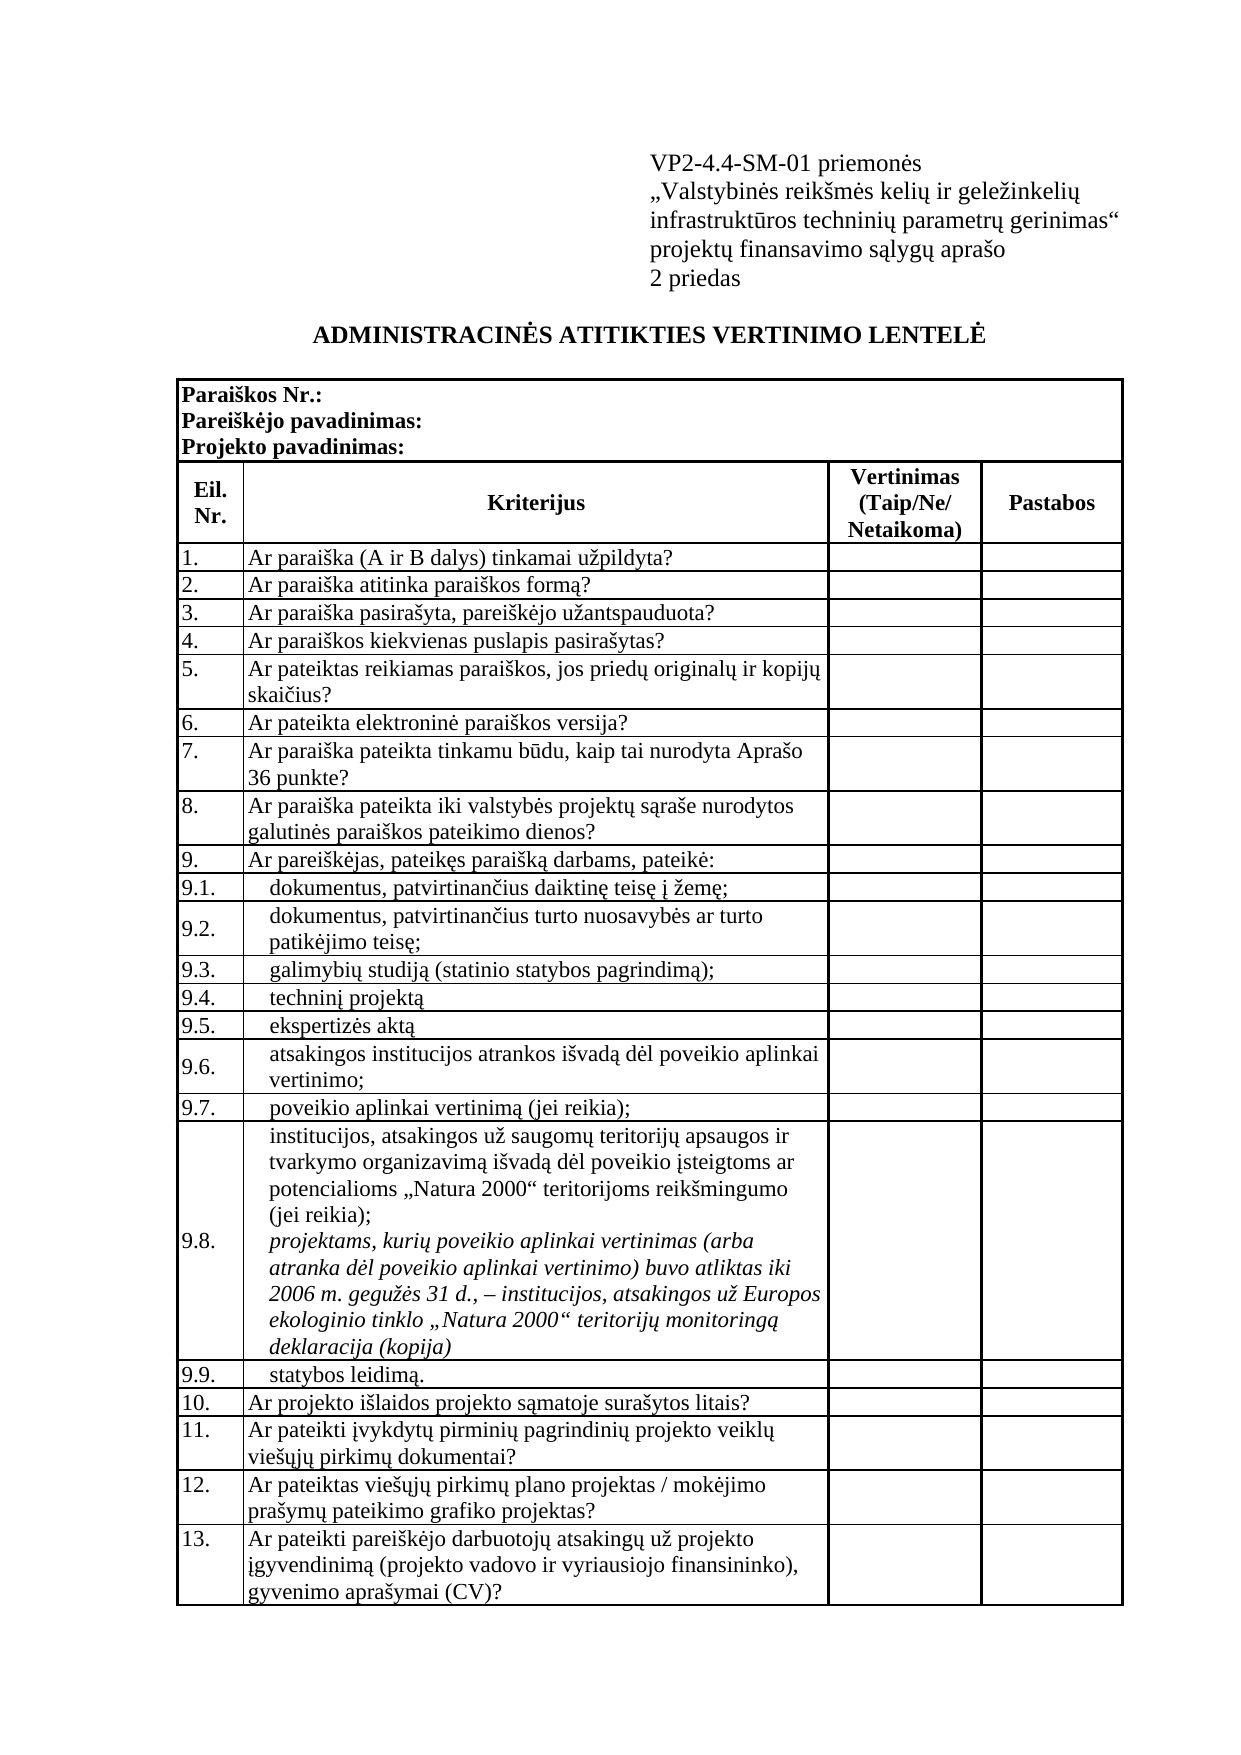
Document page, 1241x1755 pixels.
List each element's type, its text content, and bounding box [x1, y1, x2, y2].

table_cell Ar pateikti įvykdytų pirminių pagrindinių projekto veiklų viešųjų pirkimų dokumentai? [244, 1417, 827, 1469]
table_cell Ar paraiškos kiekvienas puslapis pasirašytas? [244, 627, 827, 654]
table_cell [983, 956, 1121, 982]
table_cell Ar paraiška pateikta iki valstybės projektų sąraše nurodytos galutinės paraiškos pateikimo dienos? [244, 792, 827, 844]
table_cell [983, 1040, 1121, 1092]
table_cell [983, 792, 1121, 844]
table_cell [983, 1417, 1121, 1469]
table_cell [830, 1389, 980, 1415]
table_cell 10. [179, 1389, 243, 1415]
table_cell [983, 600, 1121, 626]
table_cell 5. [179, 655, 243, 708]
table_cell ekspertizės aktą [244, 1012, 827, 1038]
table_cell [983, 1361, 1121, 1387]
table_cell [983, 1122, 1121, 1359]
table_cell Ar pateikti pareiškėjo darbuotojų atsakingų už projekto įgyvendinimą (projekto vadovo ir vyriausiojo finansininko), gyvenimo aprašymai (CV)? [244, 1525, 827, 1604]
table_cell 9.1. [179, 874, 243, 900]
table_cell institucijos, atsakingos už saugomų teritorijų apsaugos ir tvarkymo organizavimą išvadą dėl poveikio įsteigtoms ar potencialioms „Natura 2000“ teritorijoms reikšmingumo (jei reikia); projektams, kurių poveikio aplinkai vertinimas (arba atranka dėl poveikio aplinkai vertinimo) buvo atliktas iki 2006 m. gegužės 31 d., – institucijos, atsakingos už Europos ekologinio tinklo „Natura 2000“ teritorijų monitoringą deklaracija (kopija) [244, 1122, 827, 1359]
table_cell 2. [179, 572, 243, 598]
table_cell 9. [179, 846, 243, 872]
table_cell [983, 572, 1121, 598]
table_cell Ar pateiktas viešųjų pirkimų plano projektas / mokėjimo prašymų pateikimo grafiko projektas? [244, 1471, 827, 1523]
table_cell [830, 1012, 980, 1038]
table_cell Vertinimas (Taip/Ne/ Netaikoma) [830, 463, 980, 542]
table_cell 12. [179, 1471, 243, 1523]
table_cell galimybių studiją (statinio statybos pagrindimą); [244, 956, 827, 982]
table_cell 9.2. [179, 902, 243, 954]
table_cell [983, 710, 1121, 736]
table_cell 13. [179, 1525, 243, 1604]
table_cell [830, 1417, 980, 1469]
table_cell [983, 874, 1121, 900]
table_cell Ar pareiškėjas, pateikęs paraišką darbams, pateikė: [244, 846, 827, 872]
table_cell [830, 792, 980, 844]
table_cell [830, 655, 980, 708]
table_cell Ar pateiktas reikiamas paraiškos, jos priedų originalų ir kopijų skaičius? [244, 655, 827, 708]
table_header Paraiškos Nr.: Pareiškėjo pavadinimas: Projekto pavadinimas: [179, 381, 1121, 460]
table_cell Ar paraiška atitinka paraiškos formą? [244, 572, 827, 598]
table_cell Ar paraiška (A ir B dalys) tinkamai užpildyta? [244, 544, 827, 570]
table_cell [830, 1040, 980, 1092]
table_cell [830, 984, 980, 1010]
table_cell [830, 544, 980, 570]
text ADMINISTRACINĖS ATITIKTIES VERTINIMO LENTELĖ [177, 320, 1122, 349]
text VP2-4.4-SM-01 priemonės [649, 148, 1122, 176]
table_cell [830, 1471, 980, 1523]
table_cell [983, 1094, 1121, 1120]
table_cell 7. [179, 737, 243, 790]
table_cell [830, 600, 980, 626]
table_cell poveikio aplinkai vertinimą (jei reikia); [244, 1094, 827, 1120]
table_cell Kriterijus [244, 463, 827, 542]
table_cell [830, 627, 980, 654]
table_cell [983, 902, 1121, 954]
text 2 priedas [649, 263, 1122, 291]
table_cell [830, 874, 980, 900]
table_cell 9.6. [179, 1040, 243, 1092]
table_cell 6. [179, 710, 243, 736]
table_cell 1. [179, 544, 243, 570]
table_cell Ar projekto išlaidos projekto sąmatoje surašytos litais? [244, 1389, 827, 1415]
table_cell [830, 572, 980, 598]
table_cell [983, 846, 1121, 872]
table_cell [830, 1361, 980, 1387]
table_cell 9.7. [179, 1094, 243, 1120]
table_cell [830, 1094, 980, 1120]
table_cell [983, 737, 1121, 790]
table_cell 9.9. [179, 1361, 243, 1387]
table_cell 9.8. [179, 1122, 243, 1359]
table_cell techninį projektą [244, 984, 827, 1010]
table_cell [983, 544, 1121, 570]
table_cell [983, 1471, 1121, 1523]
table_cell [830, 902, 980, 954]
table_cell [830, 956, 980, 982]
table_cell 3. [179, 600, 243, 626]
table_cell Eil. Nr. [179, 463, 243, 542]
table_cell 9.3. [179, 956, 243, 982]
table_cell Ar paraiška pateikta tinkamu būdu, kaip tai nurodyta Aprašo 36 punkte? [244, 737, 827, 790]
table_cell [983, 984, 1121, 1010]
table_cell [830, 846, 980, 872]
table_cell 4. [179, 627, 243, 654]
table_cell [983, 1012, 1121, 1038]
table_cell [983, 1389, 1121, 1415]
table_cell Pastabos [983, 463, 1121, 542]
table_cell [983, 1525, 1121, 1604]
table_cell [830, 737, 980, 790]
table_cell [830, 710, 980, 736]
table_cell [830, 1122, 980, 1359]
table_cell 9.4. [179, 984, 243, 1010]
table_cell Ar paraiška pasirašyta, pareiškėjo užantspauduota? [244, 600, 827, 626]
table_cell dokumentus, patvirtinančius turto nuosavybės ar turto patikėjimo teisę; [244, 902, 827, 954]
table_cell 9.5. [179, 1012, 243, 1038]
table_cell 11. [179, 1417, 243, 1469]
table_cell statybos leidimą. [244, 1361, 827, 1387]
text „Valstybinės reikšmės kelių ir geležinkelių [649, 176, 1122, 205]
table_cell 8. [179, 792, 243, 844]
table_cell [983, 655, 1121, 708]
table_cell atsakingos institucijos atrankos išvadą dėl poveikio aplinkai vertinimo; [244, 1040, 827, 1092]
text projektų finansavimo sąlygų aprašo [649, 234, 1122, 263]
text infrastruktūros techninių parametrų gerinimas“ [649, 205, 1122, 234]
table_cell [830, 1525, 980, 1604]
table_cell Ar pateikta elektroninė paraiškos versija? [244, 710, 827, 736]
table_cell [983, 627, 1121, 654]
table_cell dokumentus, patvirtinančius daiktinę teisę į žemę; [244, 874, 827, 900]
